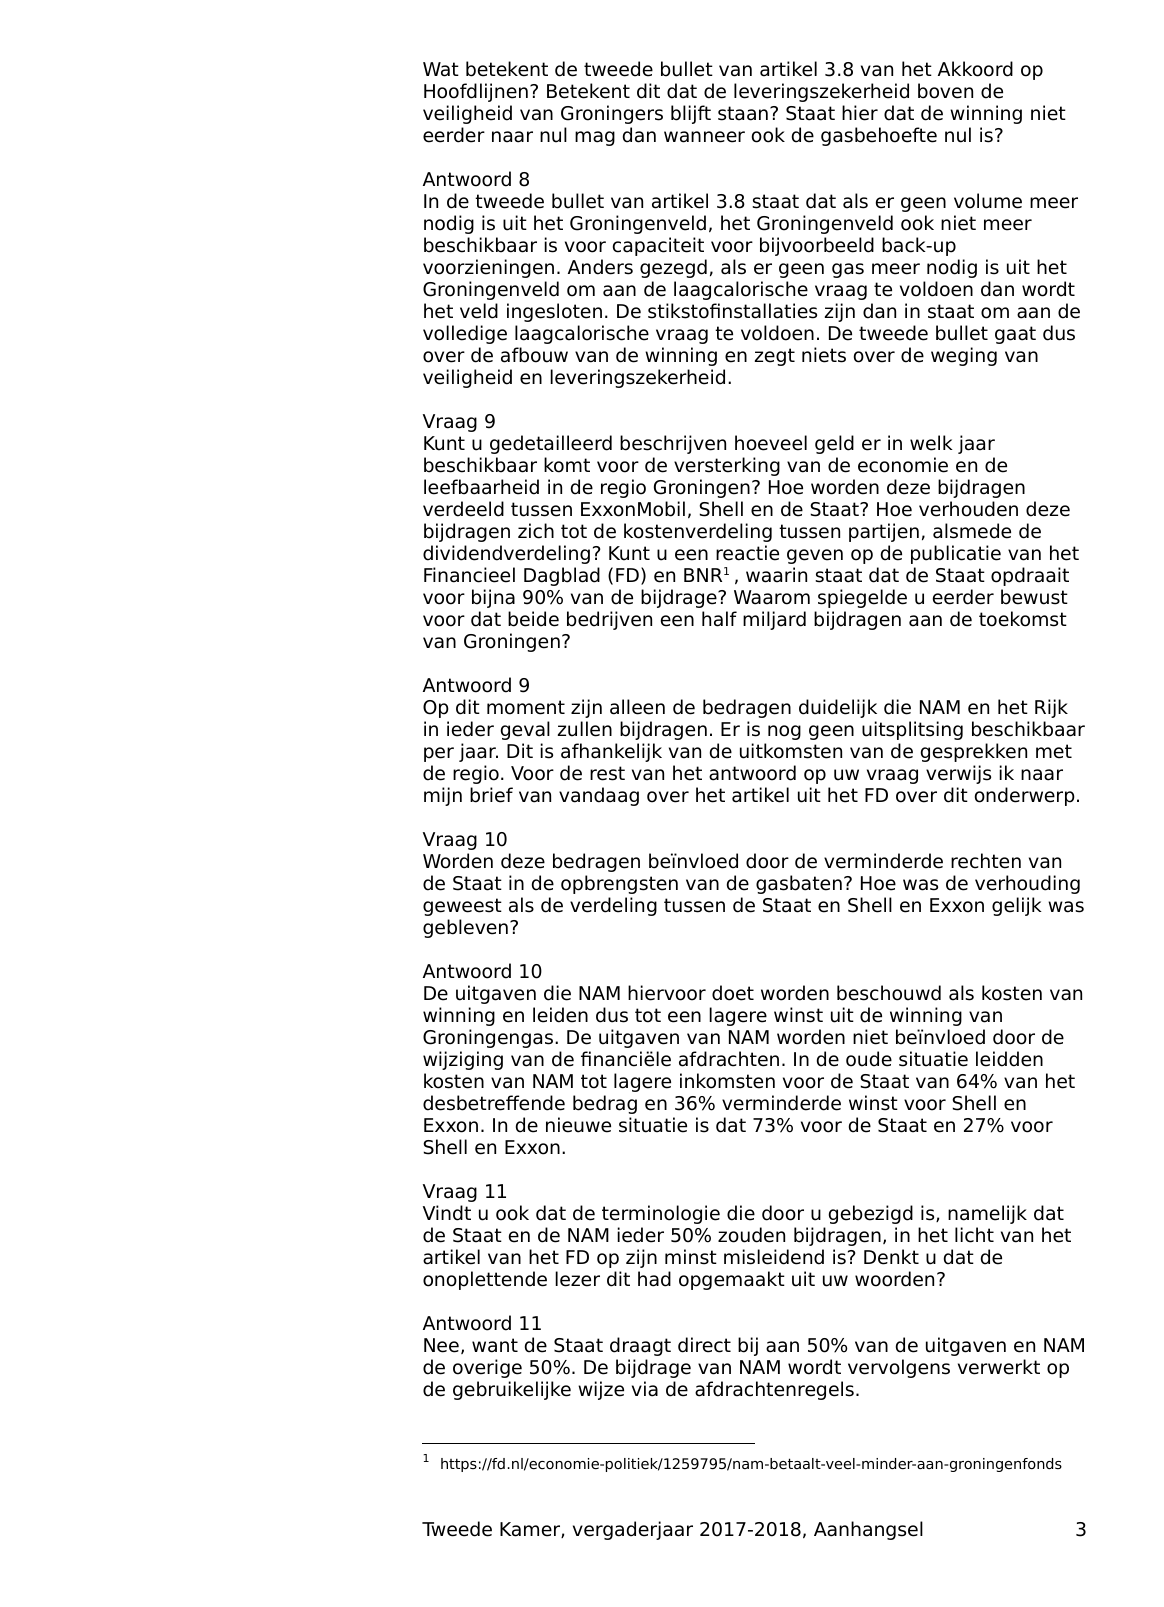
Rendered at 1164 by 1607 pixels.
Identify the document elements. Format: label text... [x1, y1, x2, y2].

text Nee, want de Staat draagt direct bij aan 50% van de uitgaven en NAM de overige 50%. De bijdrage van NAM wordt vervolgens verwerkt op de gebruikelijke wijze via de afdrachtenregels. [422, 1335, 1087, 1401]
text Vraag 10 [422, 829, 1087, 851]
text Antwoord 9 [422, 675, 1087, 697]
text Worden deze bedragen beïnvloed door de verminderde rechten van de Staat in de opbrengsten van de gasbaten? Hoe was de verhouding geweest als de verdeling tussen de Staat en Shell en Exxon gelijk was gebleven? [422, 851, 1087, 939]
text In de tweede bullet van artikel 3.8 staat dat als er geen volume meer nodig is uit het Groningenveld, het Groningenveld ook niet meer beschikbaar is voor capaciteit voor bijvoorbeeld back-up voorzieningen. Anders gezegd, als er geen gas meer nodig is uit het Groningenveld om aan de laagcalorische vraag te voldoen dan wordt het veld ingesloten. De stikstofinstallaties zijn dan in staat om aan de volledige laagcalorische vraag te voldoen. De tweede bullet gaat dus over de afbouw van de winning en zegt niets over de weging van veiligheid en leveringszekerheid. [422, 191, 1087, 389]
text Vraag 11 [422, 1181, 1087, 1203]
text Antwoord 11 [422, 1313, 1087, 1335]
text Antwoord 10 [422, 961, 1087, 983]
text Op dit moment zijn alleen de bedragen duidelijk die NAM en het Rijk in ieder geval zullen bijdragen. Er is nog geen uitsplitsing beschikbaar per jaar. Dit is afhankelijk van de uitkomsten van de gesprekken met de regio. Voor de rest van het antwoord op uw vraag verwijs ik naar mijn brief van vandaag over het artikel uit het FD over dit onderwerp. [422, 697, 1087, 807]
text Vraag 9 [422, 411, 1087, 433]
text Antwoord 8 [422, 169, 1087, 191]
text De uitgaven die NAM hiervoor doet worden beschouwd als kosten van winning en leiden dus tot een lagere winst uit de winning van Groningengas. De uitgaven van NAM worden niet beïnvloed door de wijziging van de financiële afdrachten. In de oude situatie leidden kosten van NAM tot lagere inkomsten voor de Staat van 64% van het desbetreffende bedrag en 36% verminderde winst voor Shell en Exxon. In de nieuwe situatie is dat 73% voor de Staat en 27% voor Shell en Exxon. [422, 983, 1087, 1159]
text Wat betekent de tweede bullet van artikel 3.8 van het Akkoord op Hoofdlijnen? Betekent dit dat de leveringszekerheid boven de veiligheid van Groningers blijft staan? Staat hier dat de winning niet eerder naar nul mag dan wanneer ook de gasbehoefte nul is? [422, 59, 1087, 147]
text Kunt u gedetailleerd beschrijven hoeveel geld er in welk jaar beschikbaar komt voor de versterking van de economie en de leefbaarheid in de regio Groningen? Hoe worden deze bijdragen verdeeld tussen ExxonMobil, Shell en de Staat? Hoe verhouden deze bijdragen zich tot de kostenverdeling tussen partijen, alsmede de dividendverdeling? Kunt u een reactie geven op de publicatie van het Financieel Dagblad (FD) en BNR, waarin staat dat de Staat opdraait voor bijna 90% van de bijdrage? Waarom spiegelde u eerder bewust voor dat beide bedrijven een half miljard bijdragen aan de toekomst van Groningen? [422, 433, 1087, 653]
text Vindt u ook dat de terminologie die door u gebezigd is, namelijk dat de Staat en de NAM ieder 50% zouden bijdragen, in het licht van het artikel van het FD op zijn minst misleidend is? Denkt u dat de onoplettende lezer dit had opgemaakt uit uw woorden? [422, 1203, 1087, 1291]
text https://fd.nl/economie-politiek/1259795/nam-betaalt-veel-minder-aan-groningenfonds [422, 1452, 1087, 1474]
